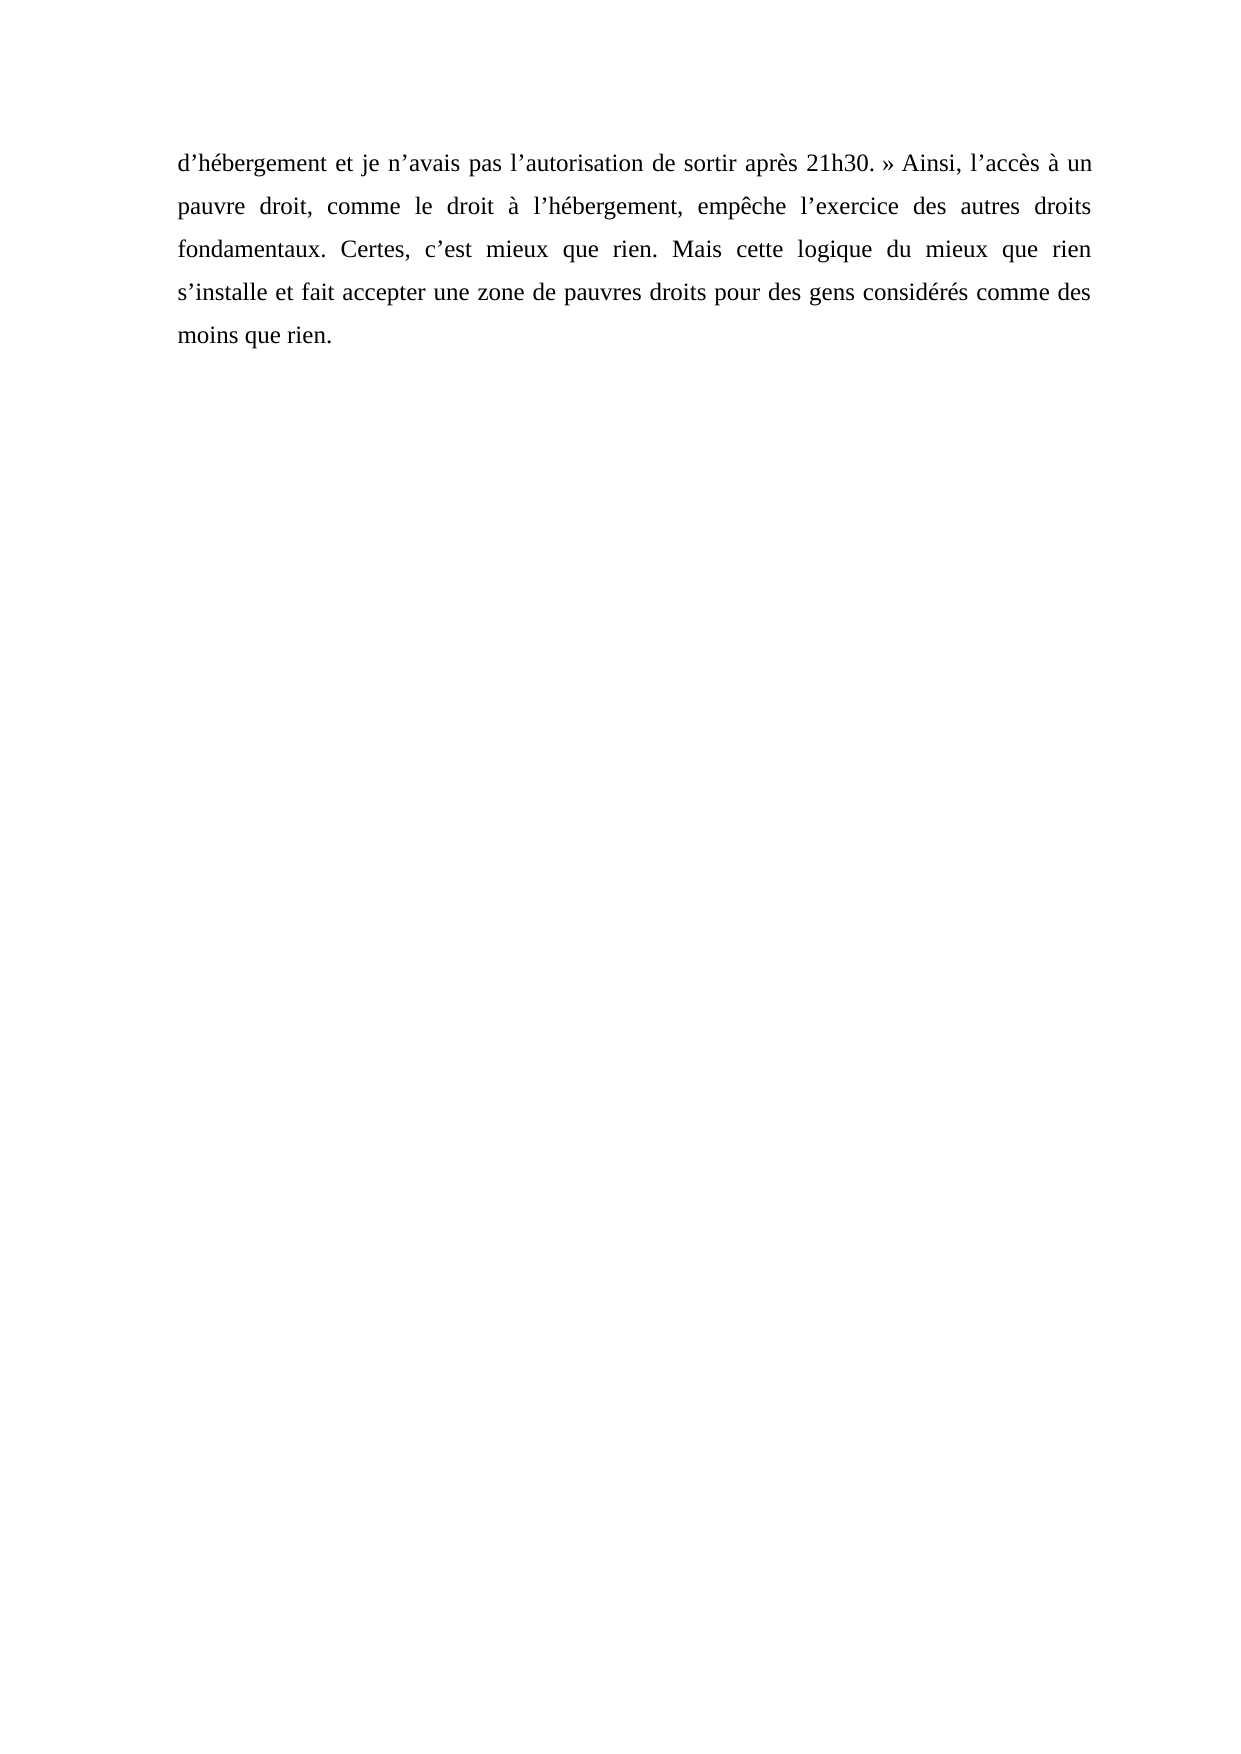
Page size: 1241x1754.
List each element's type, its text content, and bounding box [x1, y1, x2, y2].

text d’hébergement et je n’avais pas l’autorisation de sortir après 21h30. » Ainsi, l’accès à un pauvre droit, comme le droit à l’hébergement, empêche l’exercice des autres droits fondamentaux. Certes, c’est mieux que rien. Mais cette logique du mieux que rien s’installe et fait accepter une zone de pauvres droits pour des gens considérés comme des moins que rien. [177, 148, 1093, 349]
